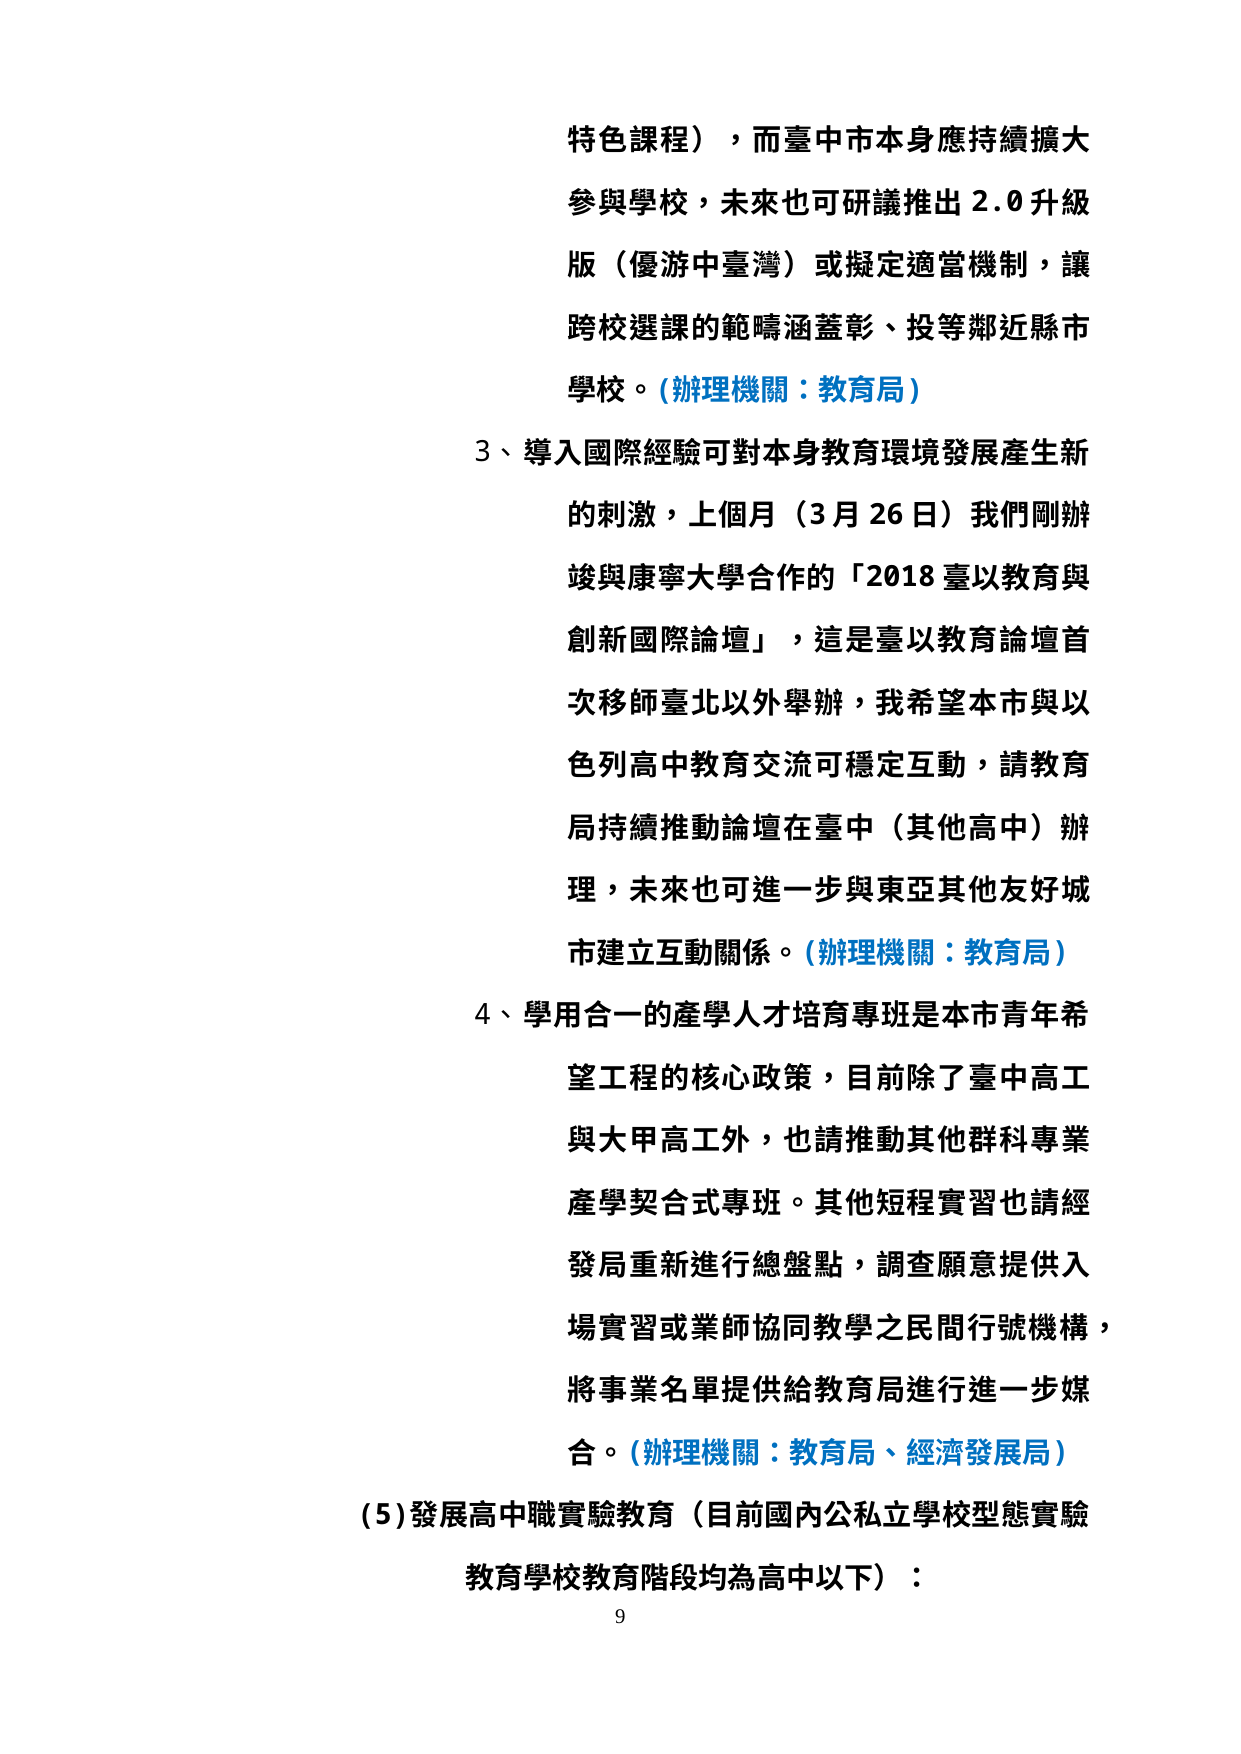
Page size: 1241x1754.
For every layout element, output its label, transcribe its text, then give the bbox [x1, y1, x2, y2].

list 導入國際經驗可對本身教育環境發展產生新的刺激，上個月（3月26日）我們剛辦竣與康寧大學合作的「2018臺以教育與創新國際論壇」，這是臺以教育論壇首次移師臺北以外舉辦，我希望本市與以色列高中教育交流可穩定互動，請教育局持續推動論壇在臺中（其他高中）辦理，未來也可進一步與東亞其他友好城市建立互動關係。(辦理機關：教育局) [474, 409, 1090, 971]
list 特色課程），而臺中市本身應持續擴大參與學校，未來也可研議推出2.0升級版（優游中臺灣）或擬定適當機制，讓跨校選課的範疇涵蓋彰、投等鄰近縣市學校。(辦理機關：教育局) [474, 96, 1090, 409]
list 學用合一的產學人才培育專班是本市青年希望工程的核心政策，目前除了臺中高工與大甲高工外，也請推動其他群科專業產學契合式專班。其他短程實習也請經發局重新進行總盤點，調查願意提供入場實習或業師協同教學之民間行號機構，將事業名單提供給教育局進行進一步媒合。(辦理機關：教育局、經濟發展局) [474, 971, 1090, 1471]
list 發展高中職實驗教育（目前國內公私立學校型態實驗教育學校教育階段均為高中以下）： [357, 1471, 1090, 1596]
